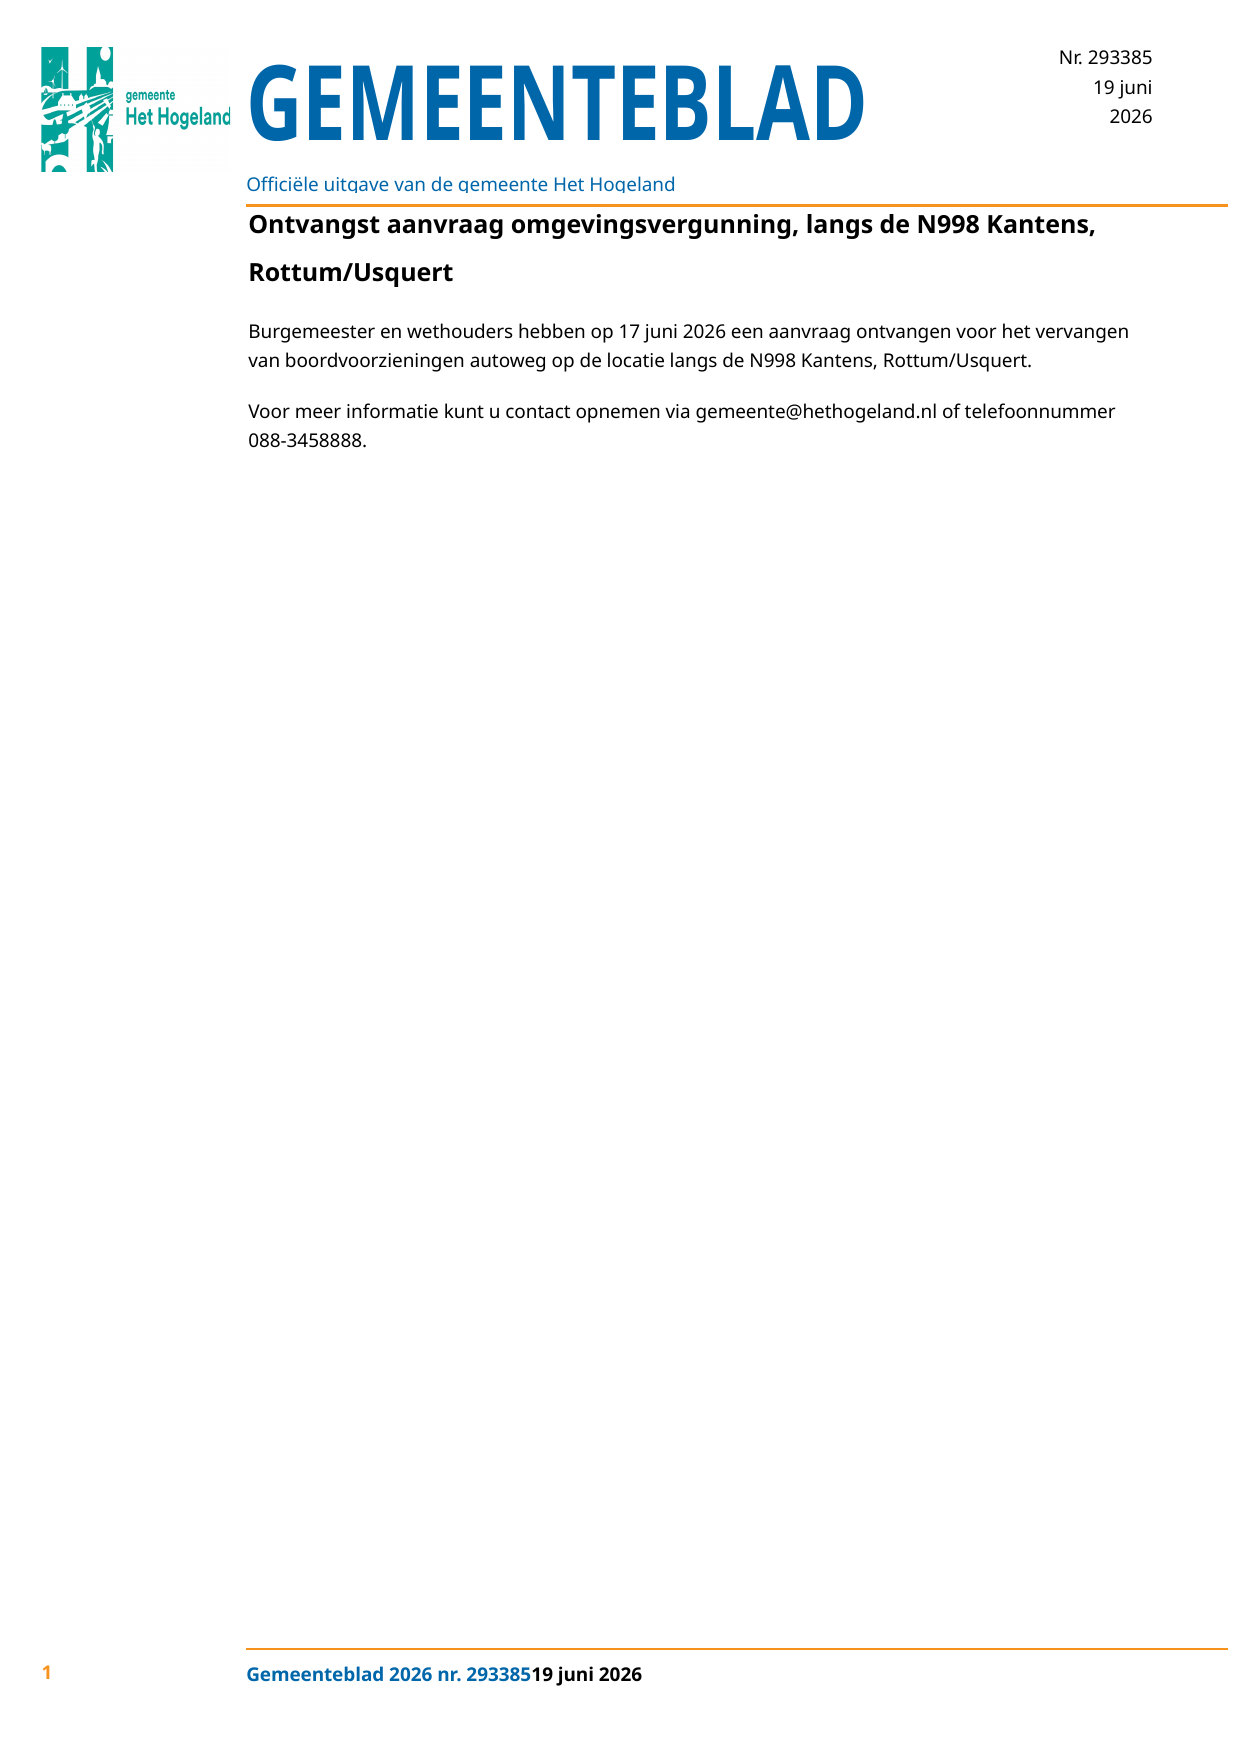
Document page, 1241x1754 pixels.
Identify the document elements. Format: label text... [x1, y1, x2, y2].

text Ontvangst aanvraag omgevingsvergunning, langs de N998 Kantens, Rottum/Usquert [248, 207, 1152, 288]
picture [41, 47, 231, 172]
text Burgemeester en wethouders hebben op 17 juni 2026 een aanvraag ontvangen voor het vervangen van boordvoorzieningen autoweg op de locatie langs de N998 Kantens, Rottum/Usquert. [248, 318, 1152, 373]
text Voor meer informatie kunt u contact opnemen via gemeente@hethogeland.nl of telefoonnummer 088-3458888. [248, 398, 1152, 453]
